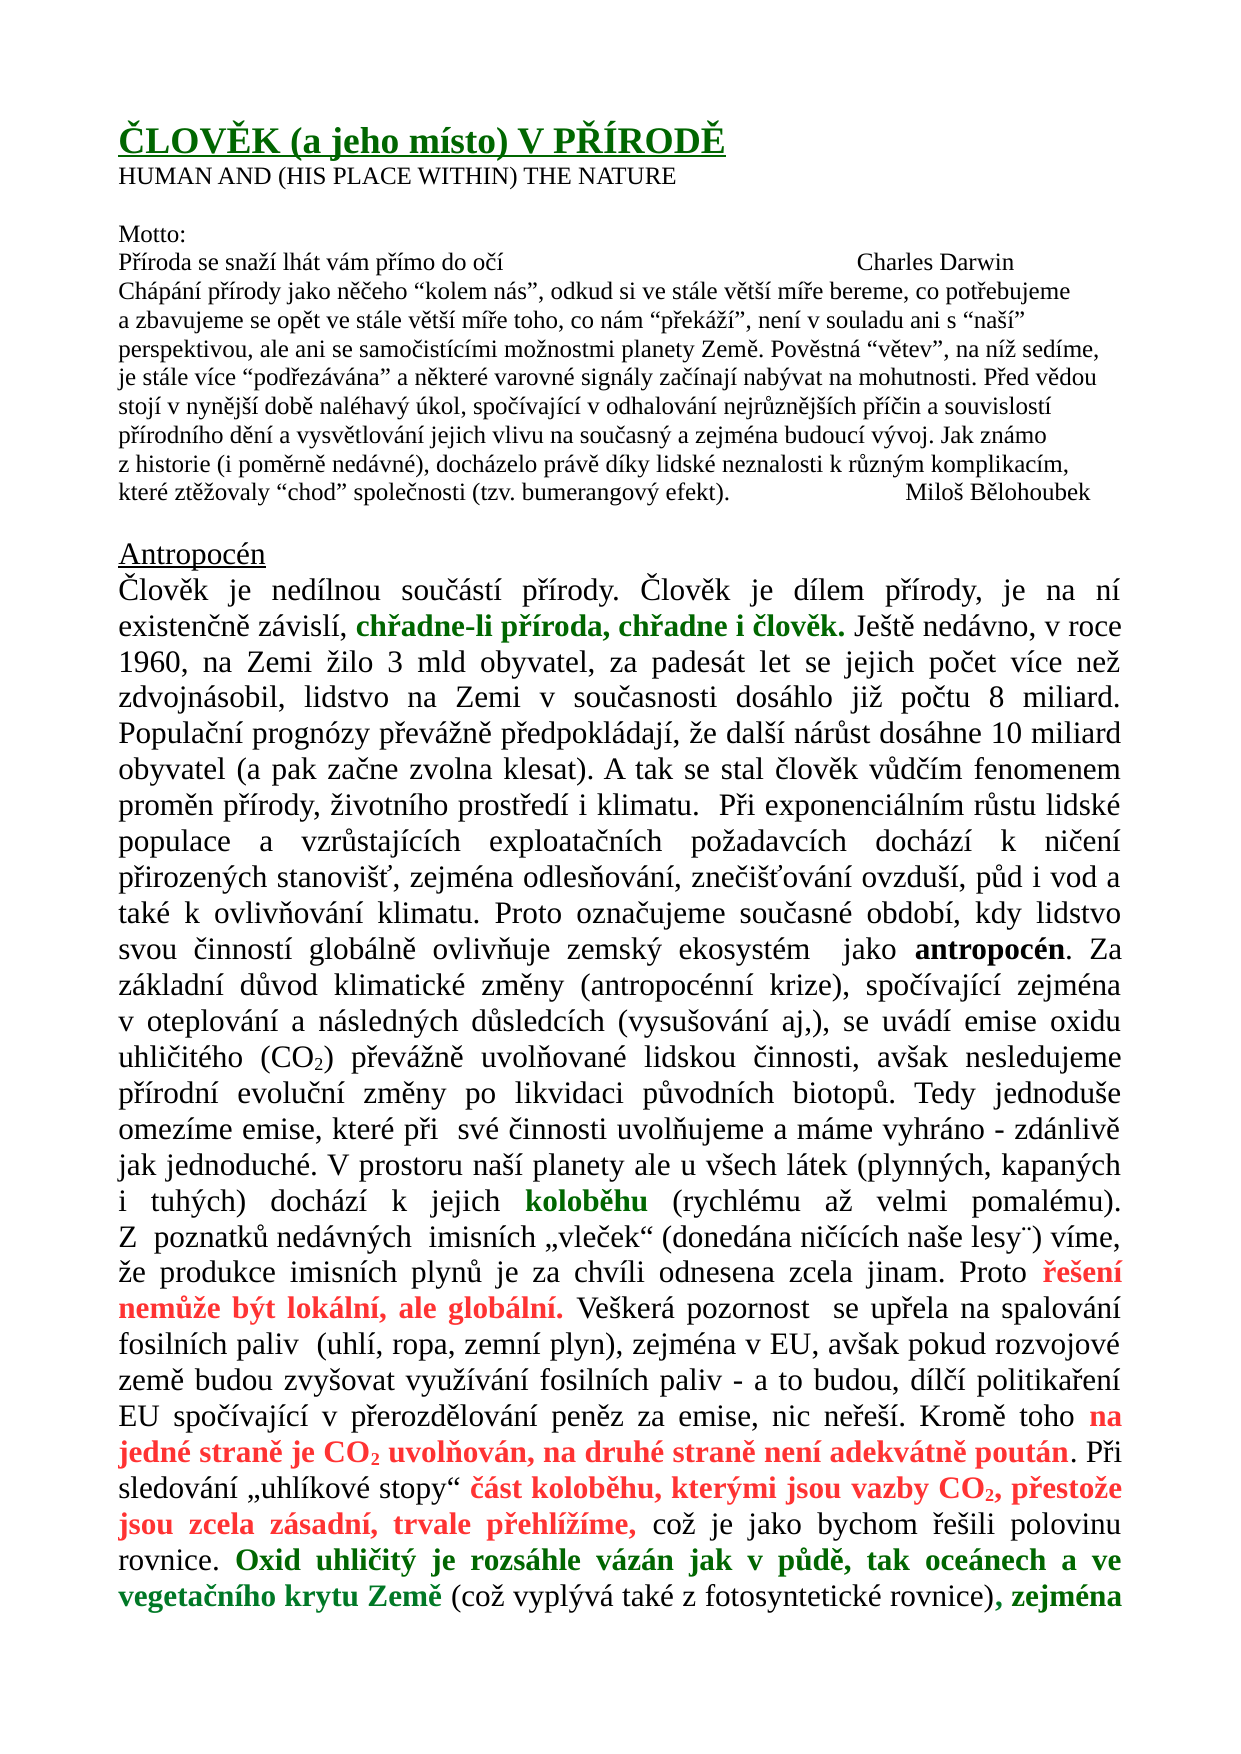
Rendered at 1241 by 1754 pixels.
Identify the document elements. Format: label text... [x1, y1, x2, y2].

text Příroda se snaží lhát vám přímo do očí Charles Darwin [118, 247, 1122, 276]
text Člověk je nedílnou součástí přírody. Člověk je dílem přírody, je na ní existenčně závislí, chřadne-li příroda, chřadne i člověk. Ještě nedávno, v roce 1960, na Zemi žilo 3 mld obyvatel, za padesát let se jejich počet více než zdvojnásobil, lidstvo na Zemi v současnosti dosáhlo již počtu 8 miliard. Populační prognózy převážně předpokládají, že další nárůst dosáhne 10 miliard obyvatel (a pak začne zvolna klesat). A tak se stal člověk vůdčím fenomenem proměn přírody, životního prostředí i klimatu. Při exponenciálním růstu lidské populace a vzrůstajících exploatačních požadavcích dochází k ničení přirozených stanovišť, zejména odlesňování, znečišťování ovzduší, půd i vod a také k ovlivňování klimatu. Proto označujeme současné období, kdy lidstvo svou činností globálně ovlivňuje zemský ekosystém jako antropocén. Za základní důvod klimatické změny (antropocénní krize), spočívající zejména v oteplování a následných důsledcích (vysušování aj,), se uvádí emise oxidu uhličitého (CO2) převážně uvolňované lidskou činnosti, avšak nesledujeme přírodní evoluční změny po likvidaci původních biotopů. Tedy jednoduše omezíme emise, které při své činnosti uvolňujeme a máme vyhráno - zdánlivě jak jednoduché. V prostoru naší planety ale u všech látek (plynných, kapaných i tuhých) dochází k jejich koloběhu (rychlému až velmi pomalému). Z poznatků nedávných imisních „vleček“ (donedána ničících naše lesy¨) víme, že produkce imisních plynů je za chvíli odnesena zcela jinam. Proto řešení nemůže být lokální, ale globální. Veškerá pozornost se upřela na spalování fosilních paliv (uhlí, ropa, zemní plyn), zejména v EU, avšak pokud rozvojové země budou zvyšovat využívání fosilních paliv - a to budou, dílčí politikaření EU spočívající v přerozdělování peněz za emise, nic neřeší. Kromě toho na jedné straně je CO2 uvolňován, na druhé straně není adekvátně poután. Při sledování „uhlíkové stopy“ část koloběhu, kterými jsou vazby CO2, přestože jsou zcela zásadní, trvale přehlížíme, což je jako bychom řešili polovinu rovnice. Oxid uhličitý je rozsáhle vázán jak v půdě, tak oceánech a ve vegetačního krytu Země (což vyplývá také z fotosyntetické rovnice), zejména [118, 571, 1122, 1613]
text ČLOVĚK (a jeho místo) V PŘÍRODĚ [118, 118, 1122, 161]
text Antropocén [118, 535, 1122, 571]
text HUMAN AND (HIS PLACE WITHIN) THE NATURE [118, 161, 1122, 190]
text Motto: [118, 219, 1122, 247]
text Chápání přírody jako něčeho “kolem nás”, odkud si ve stále větší míře bereme, co potřebujeme a zbavujeme se opět ve stále větší míře toho, co nám “překáží”, není v souladu ani s “naší” perspektivou, ale ani se samočistícími možnostmi planety Země. Pověstná “větev”, na níž sedíme, je stále více “podřezávána” a některé varovné signály začínají nabývat na mohutnosti. Před vědou stojí v nynější době naléhavý úkol, spočívající v odhalování nejrůznějších příčin a souvislostí přírodního dění a vysvětlování jejich vlivu na současný a zejména budoucí vývoj. Jak známo z historie (i poměrně nedávné), docházelo právě díky lidské neznalosti k různým komplikacím, které ztěžovaly “chod” společnosti (tzv. bumerangový efekt). Miloš Bělohoubek [118, 276, 1122, 506]
